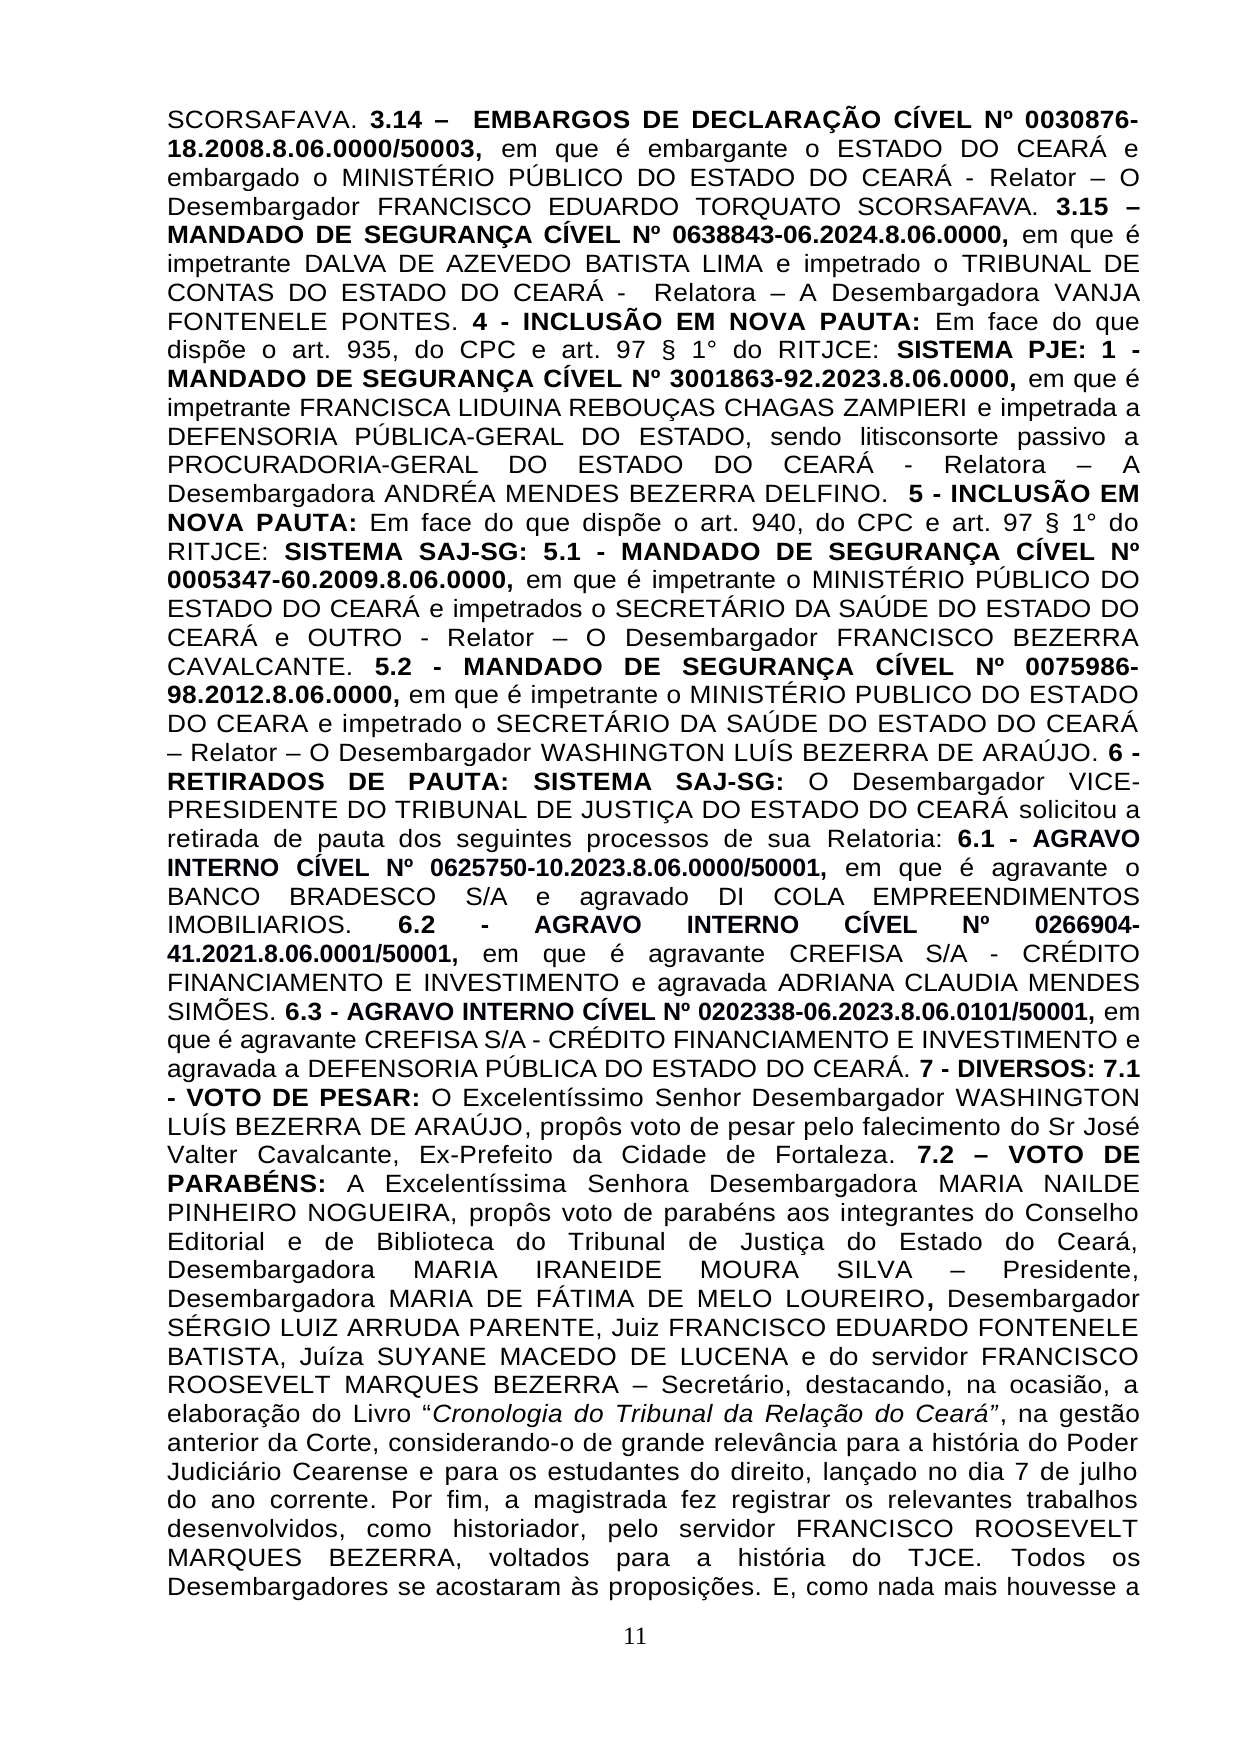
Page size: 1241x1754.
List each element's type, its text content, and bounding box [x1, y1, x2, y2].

text SCORSAFAVA. 3.14 – EMBARGOS DE DECLARAÇÃO CÍVEL Nº 0030876-18.2008.8.06.0000/50003, em que é embargante o ESTADO DO CEARÁ e embargado o MINISTÉRIO PÚBLICO DO ESTADO DO CEARÁ - Relator – O Desembargador FRANCISCO EDUARDO TORQUATO SCORSAFAVA. 3.15 – MANDADO DE SEGURANÇA CÍVEL Nº 0638843-06.2024.8.06.0000, em que é impetrante DALVA DE AZEVEDO BATISTA LIMA e impetrado o TRIBUNAL DE CONTAS DO ESTADO DO CEARÁ - Relatora – A Desembargadora VANJA FONTENELE PONTES. 4 - INCLUSÃO EM NOVA PAUTA: Em face do que dispõe o art. 935, do CPC e art. 97 § 1° do RITJCE: SISTEMA PJE: 1 - MANDADO DE SEGURANÇA CÍVEL Nº 3001863-92.2023.8.06.0000, em que é impetrante FRANCISCA LIDUINA REBOUÇAS CHAGAS ZAMPIERI e impetrada a DEFENSORIA PÚBLICA-GERAL DO ESTADO, sendo litisconsorte passivo a PROCURADORIA-GERAL DO ESTADO DO CEARÁ - Relatora – A Desembargadora ANDRÉA MENDES BEZERRA DELFINO. 5 - INCLUSÃO EM NOVA PAUTA: Em face do que dispõe o art. 940, do CPC e art. 97 § 1° do RITJCE: SISTEMA SAJ-SG: 5.1 - MANDADO DE SEGURANÇA CÍVEL Nº 0005347-60.2009.8.06.0000, em que é impetrante o MINISTÉRIO PÚBLICO DO ESTADO DO CEARÁ e impetrados o SECRETÁRIO DA SAÚDE DO ESTADO DO CEARÁ e OUTRO - Relator – O Desembargador FRANCISCO BEZERRA CAVALCANTE. 5.2 - MANDADO DE SEGURANÇA CÍVEL Nº 0075986-98.2012.8.06.0000, em que é impetrante o MINISTÉRIO PUBLICO DO ESTADO DO CEARA e impetrado o SECRETÁRIO DA SAÚDE DO ESTADO DO CEARÁ – Relator – O Desembargador WASHINGTON LUÍS BEZERRA DE ARAÚJO. 6 - RETIRADOS DE PAUTA: SISTEMA SAJ-SG: O Desembargador VICE-PRESIDENTE DO TRIBUNAL DE JUSTIÇA DO ESTADO DO CEARÁ solicitou a retirada de pauta dos seguintes processos de sua Relatoria: 6.1 - AGRAVO INTERNO CÍVEL Nº 0625750-10.2023.8.06.0000/50001, em que é agravante o BANCO BRADESCO S/A e agravado DI COLA EMPREENDIMENTOS IMOBILIARIOS. 6.2 - AGRAVO INTERNO CÍVEL Nº 0266904-41.2021.8.06.0001/50001, em que é agravante CREFISA S/A - CRÉDITO FINANCIAMENTO E INVESTIMENTO e agravada ADRIANA CLAUDIA MENDES SIMÕES. 6.3 - AGRAVO INTERNO CÍVEL Nº 0202338-06.2023.8.06.0101/50001, em que é agravante CREFISA S/A - CRÉDITO FINANCIAMENTO E INVESTIMENTO e agravada a DEFENSORIA PÚBLICA DO ESTADO DO CEARÁ. 7 - DIVERSOS: 7.1 - VOTO DE PESAR: O Excelentíssimo Senhor Desembargador WASHINGTON LUÍS BEZERRA DE ARAÚJO, propôs voto de pesar pelo falecimento do Sr José Valter Cavalcante, Ex-Prefeito da Cidade de Fortaleza. 7.2 – VOTO DE PARABÉNS: A Excelentíssima Senhora Desembargadora MARIA NAILDE PINHEIRO NOGUEIRA, propôs voto de parabéns aos integrantes do Conselho Editorial e de Biblioteca do Tribunal de Justiça do Estado do Ceará, Desembargadora MARIA IRANEIDE MOURA SILVA – Presidente, Desembargadora MARIA DE FÁTIMA DE MELO LOUREIRO, Desembargador SÉRGIO LUIZ ARRUDA PARENTE, Juiz FRANCISCO EDUARDO FONTENELE BATISTA, Juíza SUYANE MACEDO DE LUCENA e do servidor FRANCISCO ROOSEVELT MARQUES BEZERRA – Secretário, destacando, na ocasião, a elaboração do Livro “Cronologia do Tribunal da Relação do Ceará”, na gestão anterior da Corte, considerando-o de grande relevância para a história do Poder Judiciário Cearense e para os estudantes do direito, lançado no dia 7 de julho do ano corrente. Por fim, a magistrada fez registrar os relevantes trabalhos desenvolvidos, como historiador, pelo servidor FRANCISCO ROOSEVELT MARQUES BEZERRA, voltados para a história do TJCE. Todos os Desembargadores se acostaram às proposições. E, como nada mais houvesse a [167, 105, 1140, 1600]
